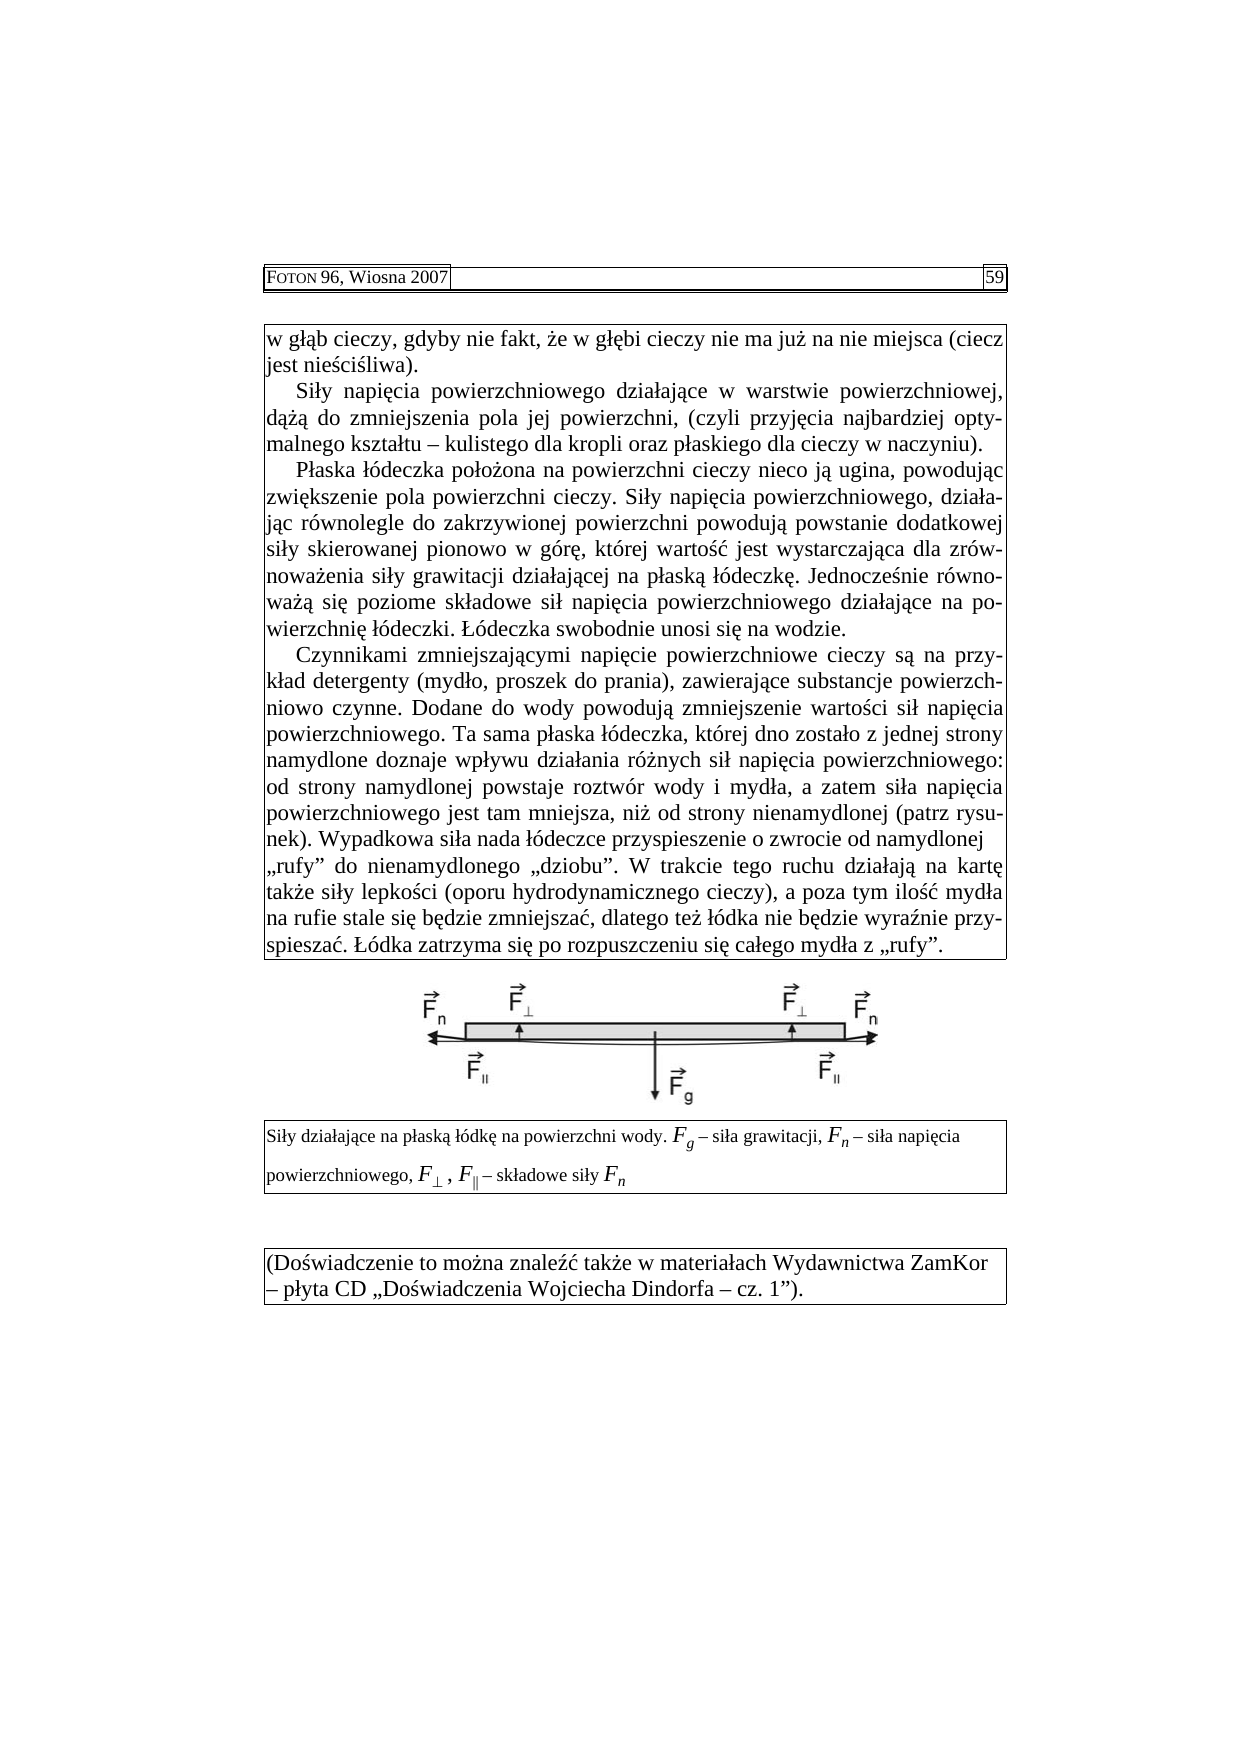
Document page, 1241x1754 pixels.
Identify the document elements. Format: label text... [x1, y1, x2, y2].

text w głąb cieczy, gdyby nie fakt, że w głębi cieczy nie ma już na nie miejsca (ciecz jest nieściśliwa). [266, 325, 1004, 377]
text Siły działające na płaską łódkę na powierzchni wody. Fg – siła grawitacji, Fn – siła napięcia [266, 1121, 1006, 1152]
text – płyta CD „Doświadczenia Wojciecha Dindorfa – cz. 1”). [266, 1275, 1006, 1302]
picture [422, 983, 878, 1105]
text (Doświadczenie to można znaleźć także w materiałach Wydawnictwa ZamKor [266, 1249, 1006, 1275]
text Czynnikami zmniejszającymi napięcie powierzchniowe cieczy są na przy- kład detergenty (mydło, proszek do prania), zawierające substancje powierzch- niowo czynne. Dodane do wody powodują zmniejszenie wartości sił napięcia powierzchniowego. Ta sama płaska łódeczka, której dno zostało z jednej strony namydlone doznaje wpływu działania różnych sił napięcia powierzchniowego: od strony namydlonej powstaje roztwór wody i mydła, a zatem siła napięcia powierzchniowego jest tam mniejsza, niż od strony nienamydlonej (patrz rysu- nek). Wypadkowa siła nada łódeczce przyspieszenie o zwrocie od namydlonej [266, 641, 1004, 852]
text Siły napięcia powierzchniowego działające w warstwie powierzchniowej, dążą do zmniejszenia pola jej powierzchni, (czyli przyjęcia najbardziej opty- malnego kształtu – kulistego dla kropli oraz płaskiego dla cieczy w naczyniu). [266, 377, 1004, 456]
text „rufy” do nienamydlonego „dziobu”. W trakcie tego ruchu działają na kartę także siły lepkości (oporu hydrodynamicznego cieczy), a poza tym ilość mydła na rufie stale się będzie zmniejszać, dlatego też łódka nie będzie wyraźnie przy- spieszać. Łódka zatrzyma się po rozpuszczeniu się całego mydła z „rufy”. [266, 852, 1004, 957]
text powierzchniowego, F , F|| – składowe siły Fn [266, 1160, 1006, 1191]
text Płaska łódeczka położona na powierzchni cieczy nieco ją ugina, powodując zwiększenie pola powierzchni cieczy. Siły napięcia powierzchniowego, działa- jąc równolegle do zakrzywionej powierzchni powodują powstanie dodatkowej siły skierowanej pionowo w górę, której wartość jest wystarczająca dla zrów- noważenia siły grawitacji działającej na płaską łódeczkę. Jednocześnie równo- ważą się poziome składowe sił napięcia powierzchniowego działające na po- wierzchnię łódeczki. Łódeczka swobodnie unosi się na wodzie. [266, 456, 1004, 641]
text 59 [985, 268, 1006, 287]
text FOTON 96, Wiosna 2007 [266, 268, 450, 287]
